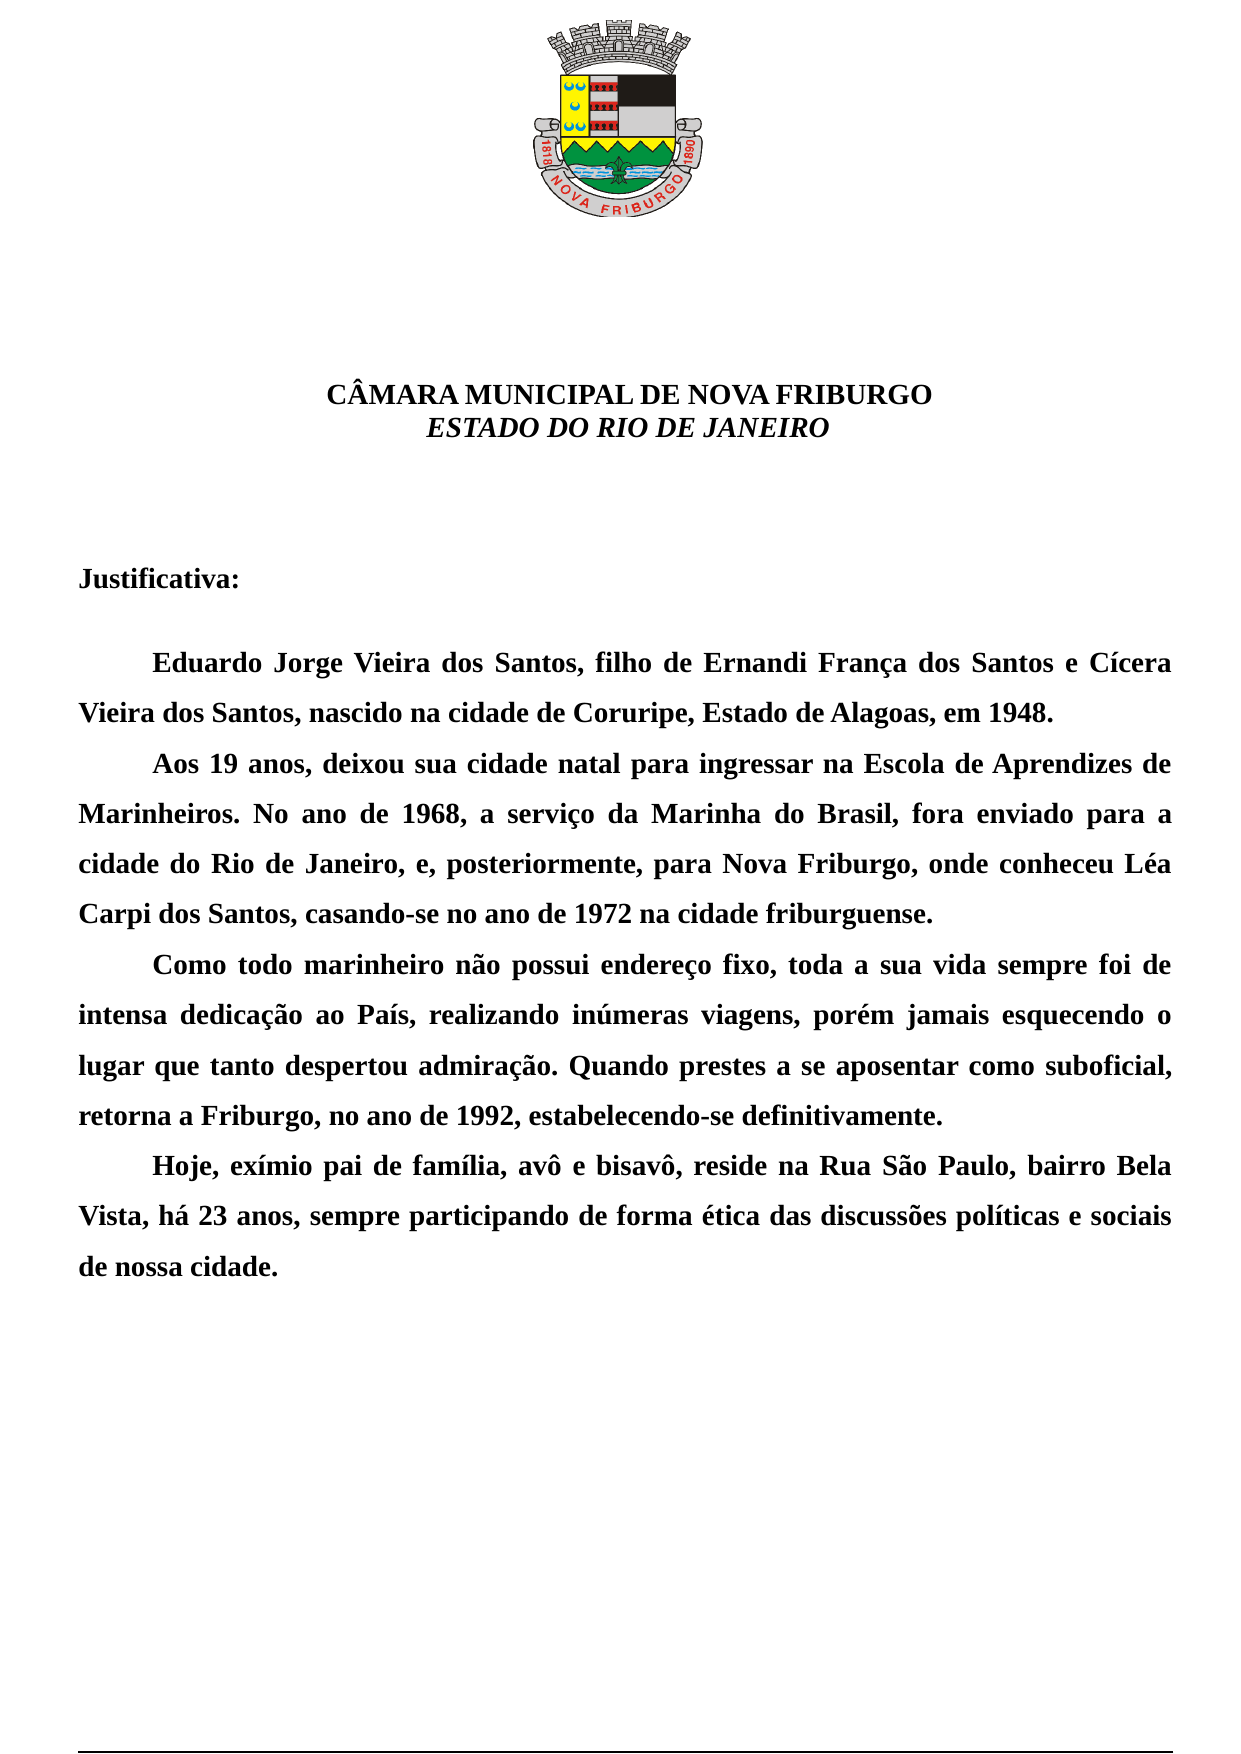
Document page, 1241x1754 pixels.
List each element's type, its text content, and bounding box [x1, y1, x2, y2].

text Eduardo Jorge Vieira dos Santos, filho de Ernandi França dos Santos e Cícera Vieira dos Santos, nascido na cidade de Coruripe, Estado de Alagoas, em 1948. [78, 595, 1173, 729]
text ESTADO DO RIO DE JANEIRO [78, 410, 1173, 444]
text CÂMARA MUNICIPAL DE NOVA FRIBURGO [78, 377, 1173, 410]
text Hoje, exímio pai de família, avô e bisavô, reside na Rua São Paulo, bairro Bela Vista, há 23 anos, sempre participando de forma ética das discussões políticas e sociais de nossa cidade. [78, 1148, 1173, 1282]
text Como todo marinheiro não possui endereço fixo, toda a sua vida sempre foi de intensa dedicação ao País, realizando inúmeras viagens, porém jamais esquecendo o lugar que tanto despertou admiração. Quando prestes a se aposentar como suboficial, retorna a Friburgo, no ano de 1992, estabelecendo-se definitivamente. [78, 947, 1173, 1131]
text Justificativa: [78, 561, 1173, 595]
text Aos 19 anos, deixou sua cidade natal para ingressar na Escola de Aprendizes de Marinheiros. No ano de 1968, a serviço da Marinha do Brasil, fora enviado para a cidade do Rio de Janeiro, e, posteriormente, para Nova Friburgo, onde conheceu Léa Carpi dos Santos, casando-se no ano de 1972 na cidade friburguense. [78, 746, 1173, 930]
